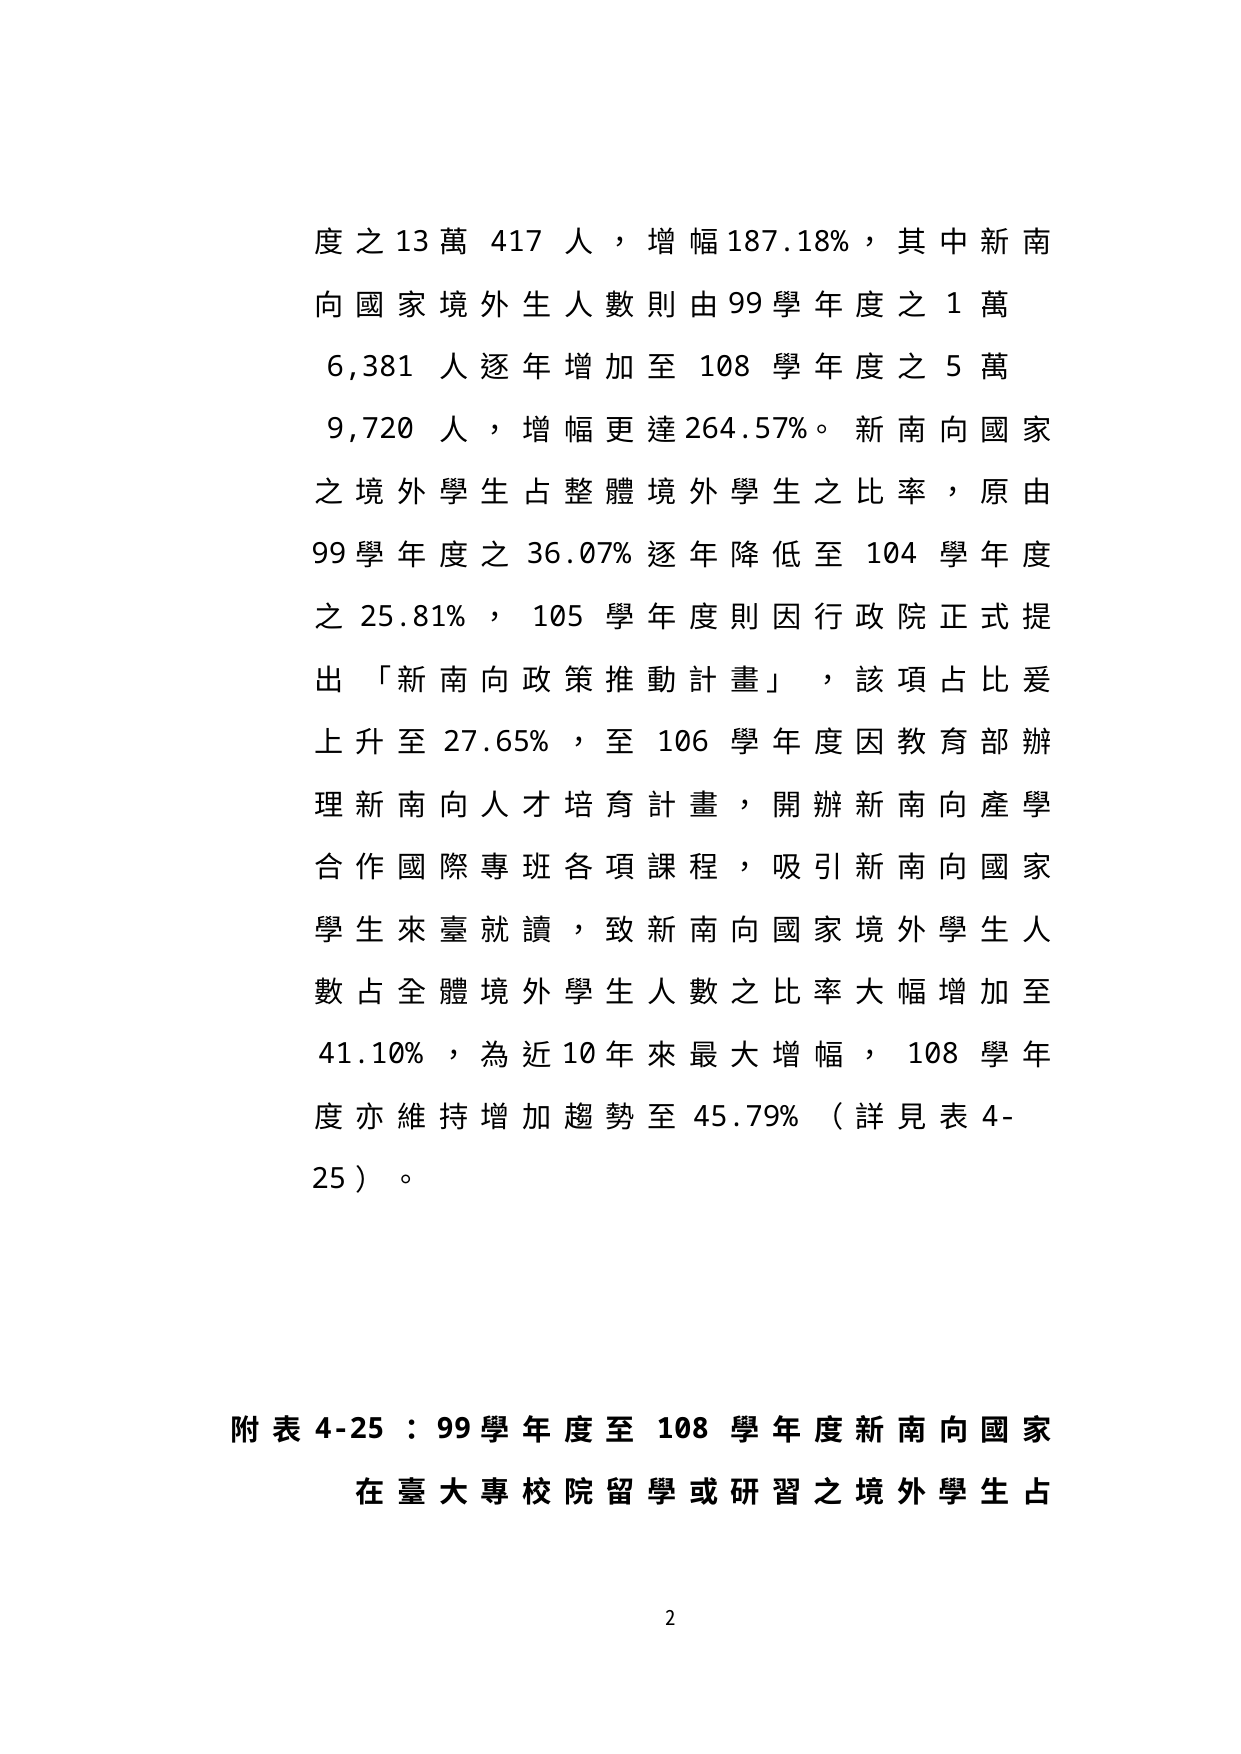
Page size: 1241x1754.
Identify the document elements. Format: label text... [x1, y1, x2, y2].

text 附表4-25：99學年度至108學年度新南向國家在臺大專校院留學或研習之境外學生占 [198, 1386, 1072, 1511]
text 度之13萬417人，增幅187.18%，其中新南向國家境外生人數則由99學年度之1萬6,381人逐年增加至108學年度之5萬9,720人，增幅更達264.57%。新南向國家之境外學生占整體境外學生之比率，原由99學年度之36.07%逐年降低至104學年度之25.81%，105學年度則因行政院正式提出「新南向政策推動計畫」，該項占比爰上升至27.65%，至106學年度因教育部辦理新南向人才培育計畫，開辦新南向產學合作國際專班各項課程，吸引新南向國家學生來臺就讀，致新南向國家境外學生人數占全體境外學生人數之比率大幅增加至41.10%，為近10年來最大增幅，108學年度亦維持增加趨勢至45.79%（詳見表4-25）。 [271, 198, 1058, 1198]
